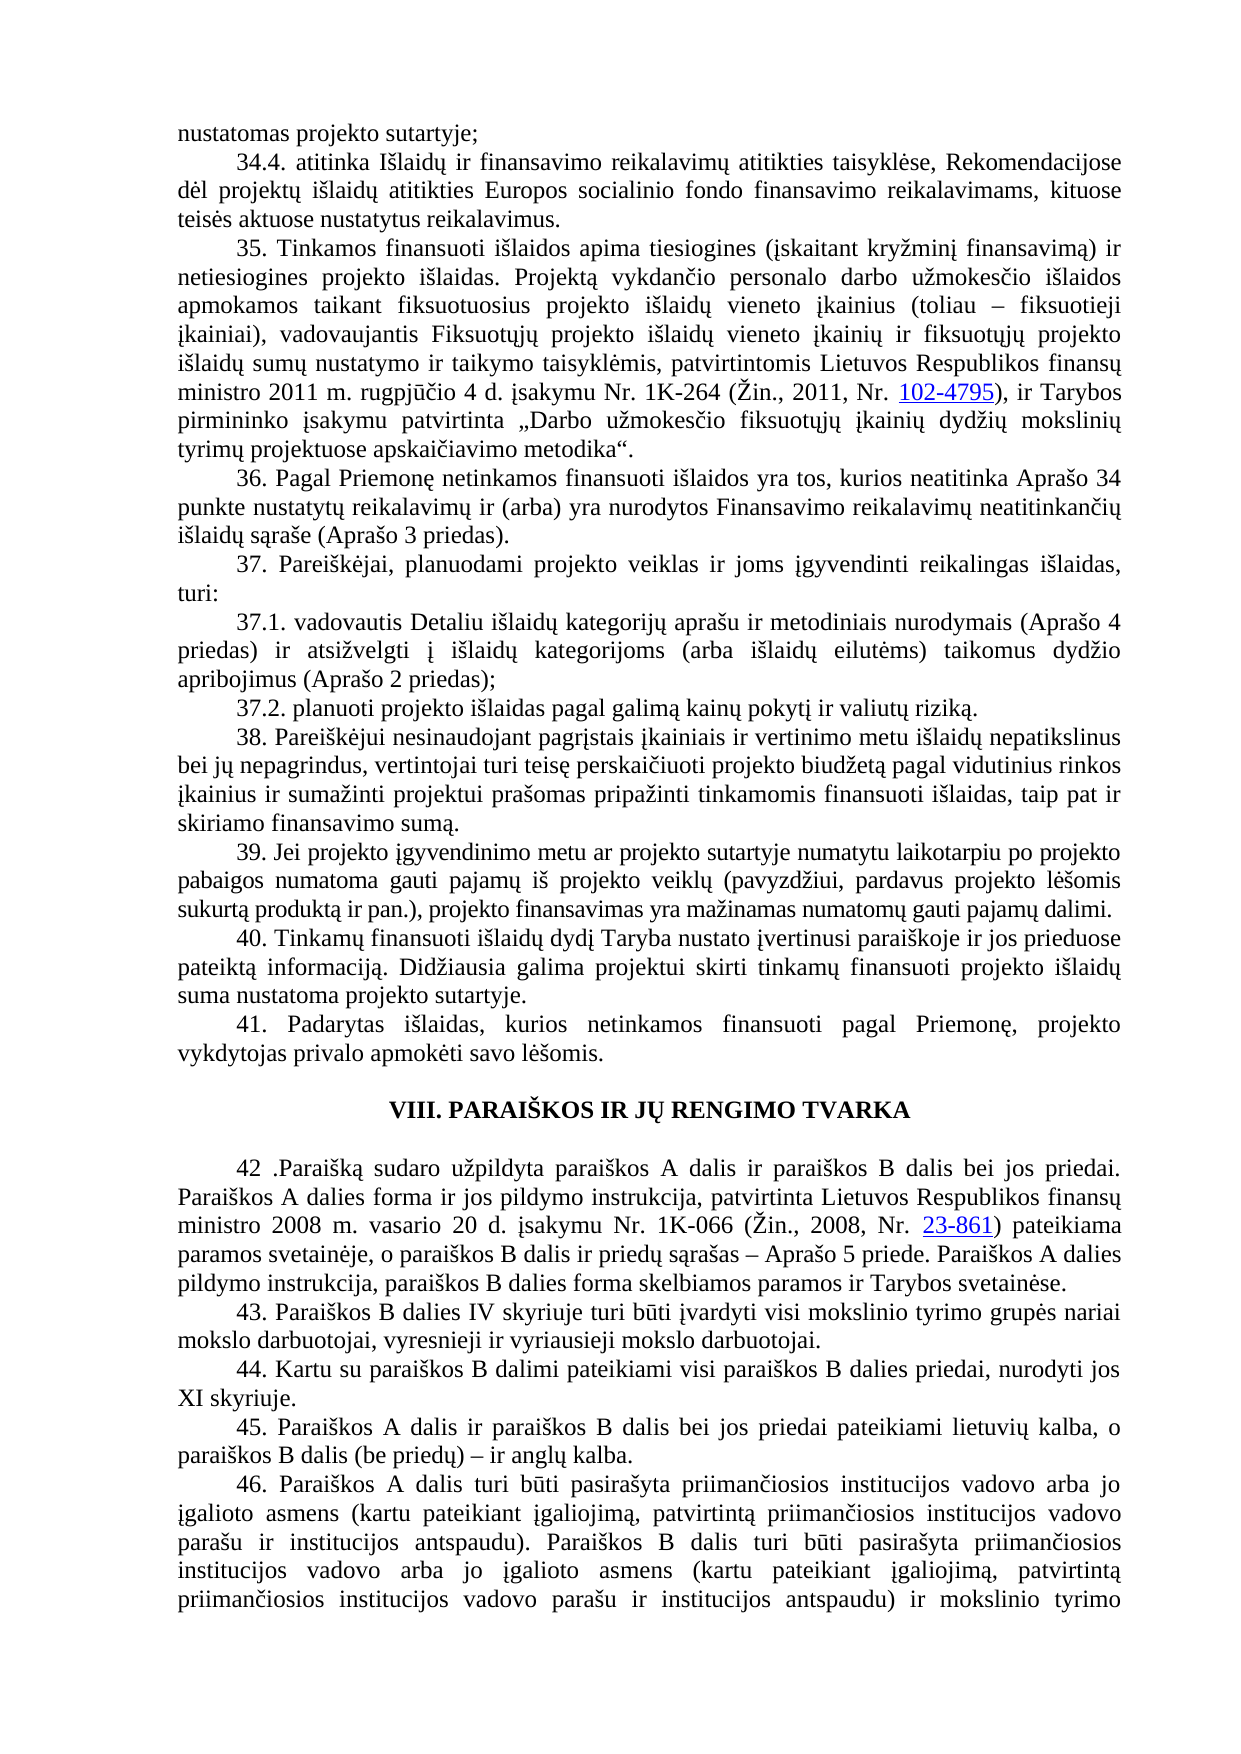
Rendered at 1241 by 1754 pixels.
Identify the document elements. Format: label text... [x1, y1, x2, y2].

text 35. Tinkamos finansuoti išlaidos apima tiesiogines (įskaitant kryžminį finansavimą) ir netiesiogines projekto išlaidas. Projektą vykdančio personalo darbo užmokesčio išlaidos apmokamos taikant fiksuotuosius projekto išlaidų vieneto įkainius (toliau – fiksuotieji įkainiai), vadovaujantis Fiksuotųjų projekto išlaidų vieneto įkainių ir fiksuotųjų projekto išlaidų sumų nustatymo ir taikymo taisyklėmis, patvirtintomis Lietuvos Respublikos finansų ministro 2011 m. rugpjūčio 4 d. įsakymu Nr. 1K-264 (Žin., 2011, Nr. 102-4795), ir Tarybos pirmininko įsakymu patvirtinta „Darbo užmokesčio fiksuotųjų įkainių dydžių mokslinių tyrimų projektuose apskaičiavimo metodika“. [177, 233, 1122, 463]
text 37.1. vadovautis Detaliu išlaidų kategorijų aprašu ir metodiniais nurodymais (Aprašo 4 priedas) ir atsižvelgti į išlaidų kategorijoms (arba išlaidų eilutėms) taikomus dydžio apribojimus (Aprašo 2 priedas); [177, 607, 1122, 693]
text 45. Paraiškos A dalis ir paraiškos B dalis bei jos priedai pateikiami lietuvių kalba, o paraiškos B dalis (be priedų) – ir anglų kalba. [177, 1412, 1122, 1469]
text VIII. PARAIŠKOS IR JŲ RENGIMO TVARKA [177, 1096, 1122, 1124]
text 46. Paraiškos A dalis turi būti pasirašyta priimančiosios institucijos vadovo arba jo įgalioto asmens (kartu pateikiant įgaliojimą, patvirtintą priimančiosios institucijos vadovo parašu ir institucijos antspaudu). Paraiškos B dalis turi būti pasirašyta priimančiosios institucijos vadovo arba jo įgalioto asmens (kartu pateikiant įgaliojimą, patvirtintą priimančiosios institucijos vadovo parašu ir institucijos antspaudu) ir mokslinio tyrimo [177, 1469, 1122, 1613]
text 34.4. atitinka Išlaidų ir finansavimo reikalavimų atitikties taisyklėse, Rekomendacijose dėl projektų išlaidų atitikties Europos socialinio fondo finansavimo reikalavimams, kituose teisės aktuose nustatytus reikalavimus. [177, 147, 1122, 233]
text 41. Padarytas išlaidas, kurios netinkamos finansuoti pagal Priemonę, projekto vykdytojas privalo apmokėti savo lėšomis. [177, 1009, 1122, 1067]
text 40. Tinkamų finansuoti išlaidų dydį Taryba nustato įvertinusi paraiškoje ir jos prieduose pateiktą informaciją. Didžiausia galima projektui skirti tinkamų finansuoti projekto išlaidų suma nustatoma projekto sutartyje. [177, 923, 1122, 1009]
text 44. Kartu su paraiškos B dalimi pateikiami visi paraiškos B dalies priedai, nurodyti jos XI skyriuje. [177, 1354, 1122, 1412]
text nustatomas projekto sutartyje; [177, 118, 1122, 147]
text 42 .Paraišką sudaro užpildyta paraiškos A dalis ir paraiškos B dalis bei jos priedai. Paraiškos A dalies forma ir jos pildymo instrukcija, patvirtinta Lietuvos Respublikos finansų ministro 2008 m. vasario 20 d. įsakymu Nr. 1K-066 (Žin., 2008, Nr. 23-861) pateikiama paramos svetainėje, o paraiškos B dalis ir priedų sąrašas – Aprašo 5 priede. Paraiškos A dalies pildymo instrukcija, paraiškos B dalies forma skelbiamos paramos ir Tarybos svetainėse. [177, 1153, 1122, 1297]
text 36. Pagal Priemonę netinkamos finansuoti išlaidos yra tos, kurios neatitinka Aprašo 34 punkte nustatytų reikalavimų ir (arba) yra nurodytos Finansavimo reikalavimų neatitinkančių išlaidų sąraše (Aprašo 3 priedas). [177, 463, 1122, 549]
text 37. Pareiškėjai, planuodami projekto veiklas ir joms įgyvendinti reikalingas išlaidas, turi: [177, 549, 1122, 607]
text 37.2. planuoti projekto išlaidas pagal galimą kainų pokytį ir valiutų riziką. [177, 693, 1122, 722]
text 43. Paraiškos B dalies IV skyriuje turi būti įvardyti visi mokslinio tyrimo grupės nariai mokslo darbuotojai, vyresnieji ir vyriausieji mokslo darbuotojai. [177, 1297, 1122, 1354]
text 39. Jei projekto įgyvendinimo metu ar projekto sutartyje numatytu laikotarpiu po projekto pabaigos numatoma gauti pajamų iš projekto veiklų (pavyzdžiui, pardavus projekto lėšomis sukurtą produktą ir pan.), projekto finansavimas yra mažinamas numatomų gauti pajamų dalimi. [177, 837, 1122, 923]
text 38. Pareiškėjui nesinaudojant pagrįstais įkainiais ir vertinimo metu išlaidų nepatikslinus bei jų nepagrindus, vertintojai turi teisę perskaičiuoti projekto biudžetą pagal vidutinius rinkos įkainius ir sumažinti projektui prašomas pripažinti tinkamomis finansuoti išlaidas, taip pat ir skiriamo finansavimo sumą. [177, 722, 1122, 837]
